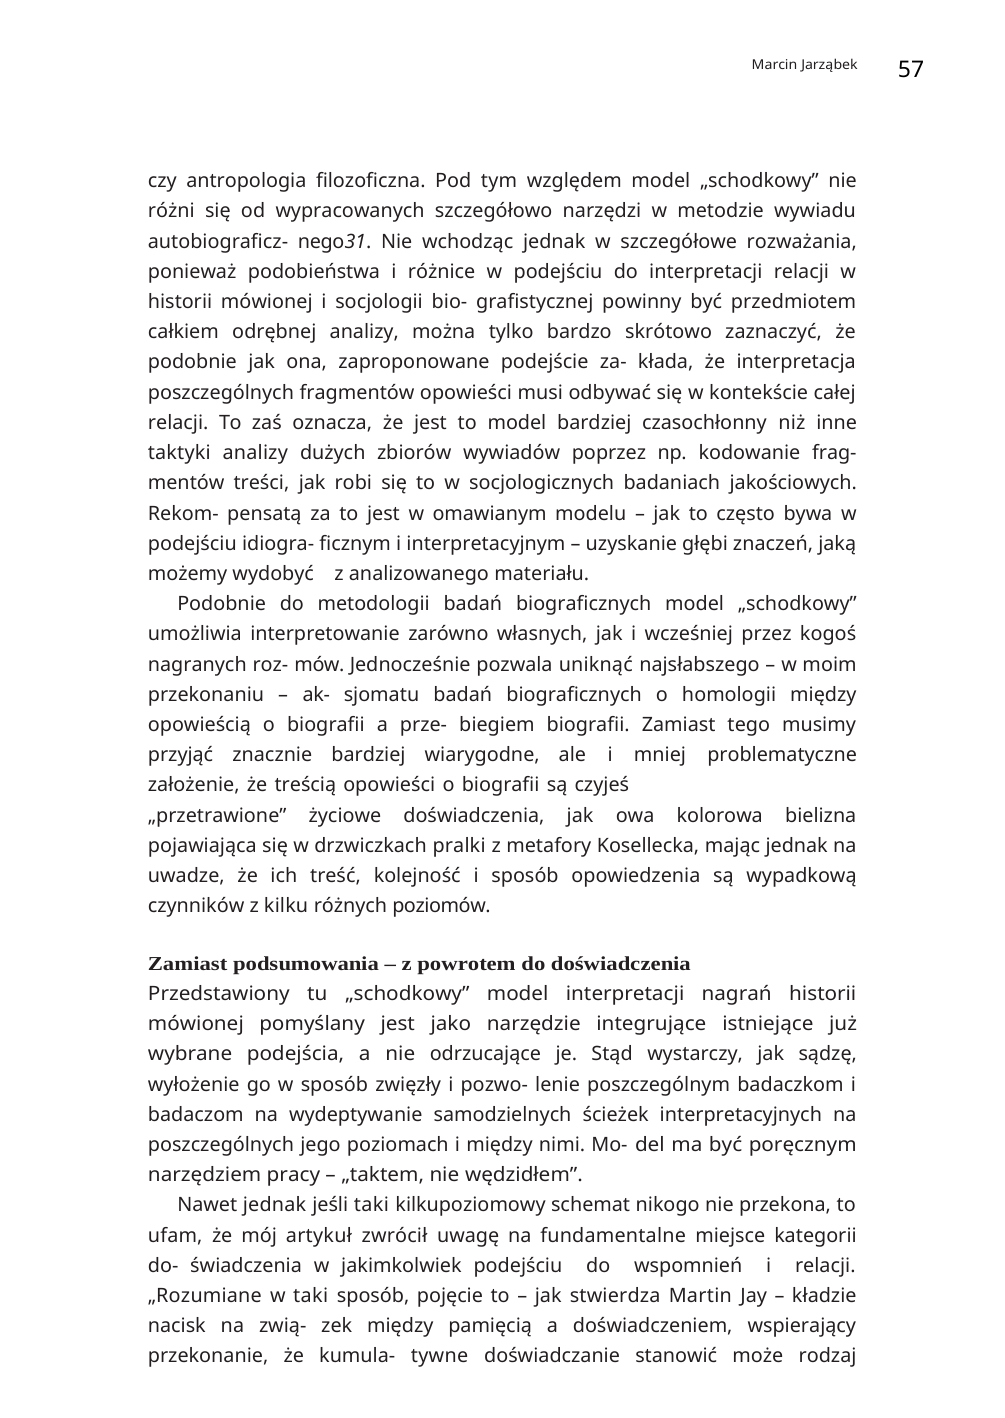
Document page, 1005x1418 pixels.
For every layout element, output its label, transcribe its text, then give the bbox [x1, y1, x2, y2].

text czy antropologia filozoficzna. Pod tym względem model „schodkowy” nie różni się od wypracowanych szczegółowo narzędzi w metodzie wywiadu autobiograficz- nego31. Nie wchodząc jednak w szczegółowe rozważania, ponieważ podobieństwa i różnice w podejściu do interpretacji relacji w historii mówionej i socjologii bio- grafistycznej powinny być przedmiotem całkiem odrębnej analizy, można tylko bardzo skrótowo zaznaczyć, że podobnie jak ona, zaproponowane podejście za- kłada, że interpretacja poszczególnych fragmentów opowieści musi odbywać się w kontekście całej relacji. To zaś oznacza, że jest to model bardziej czasochłonny niż inne taktyki analizy dużych zbiorów wywiadów poprzez np. kodowanie frag- mentów treści, jak robi się to w socjologicznych badaniach jakościowych. Rekom- pensatą za to jest w omawianym modelu – jak to często bywa w podejściu idiogra- ficznym i interpretacyjnym – uzyskanie głębi znaczeń, jaką możemy wydobyć z analizowanego materiału. [148, 167, 857, 586]
text Przedstawiony tu „schodkowy” model interpretacji nagrań historii mówionej pomyślany jest jako narzędzie integrujące istniejące już wybrane podejścia, a nie odrzucające je. Stąd wystarczy, jak sądzę, wyłożenie go w sposób zwięzły i pozwo- lenie poszczególnym badaczkom i badaczom na wydeptywanie samodzielnych ścieżek interpretacyjnych na poszczególnych jego poziomach i między nimi. Mo- del ma być poręcznym narzędziem pracy – „taktem, nie wędzidłem”. [148, 979, 857, 1187]
subtitle Zamiast podsumowania – z powrotem do doświadczenia [148, 952, 929, 975]
text Nawet jednak jeśli taki kilkupoziomowy schemat nikogo nie przekona, to ufam, że mój artykuł zwrócił uwagę na fundamentalne miejsce kategorii do- świadczenia w jakimkolwiek podejściu do wspomnień i relacji. „Rozumiane w taki sposób, pojęcie to – jak stwierdza Martin Jay – kładzie nacisk na zwią- zek między pamięcią a doświadczeniem, wspierający przekonanie, że kumula- tywne doświadczanie stanowić może rodzaj [148, 1191, 857, 1369]
text Podobnie do metodologii badań biograficznych model „schodkowy” umożliwia interpretowanie zarówno własnych, jak i wcześniej przez kogoś nagranych roz- mów. Jednocześnie pozwala uniknąć najsłabszego – w moim przekonaniu – ak- sjomatu badań biograficznych o homologii między opowieścią o biografii a prze- biegiem biografii. Zamiast tego musimy przyjąć znacznie bardziej wiarygodne, ale i mniej problematyczne założenie, że treścią opowieści o biografii są czyjeś [148, 589, 857, 798]
text „przetrawione” życiowe doświadczenia, jak owa kolorowa bielizna pojawiająca się w drzwiczkach pralki z metafory Kosellecka, mając jednak na uwadze, że ich treść, kolejność i sposób opowiedzenia są wypadkową czynników z kilku różnych poziomów. [148, 801, 857, 918]
